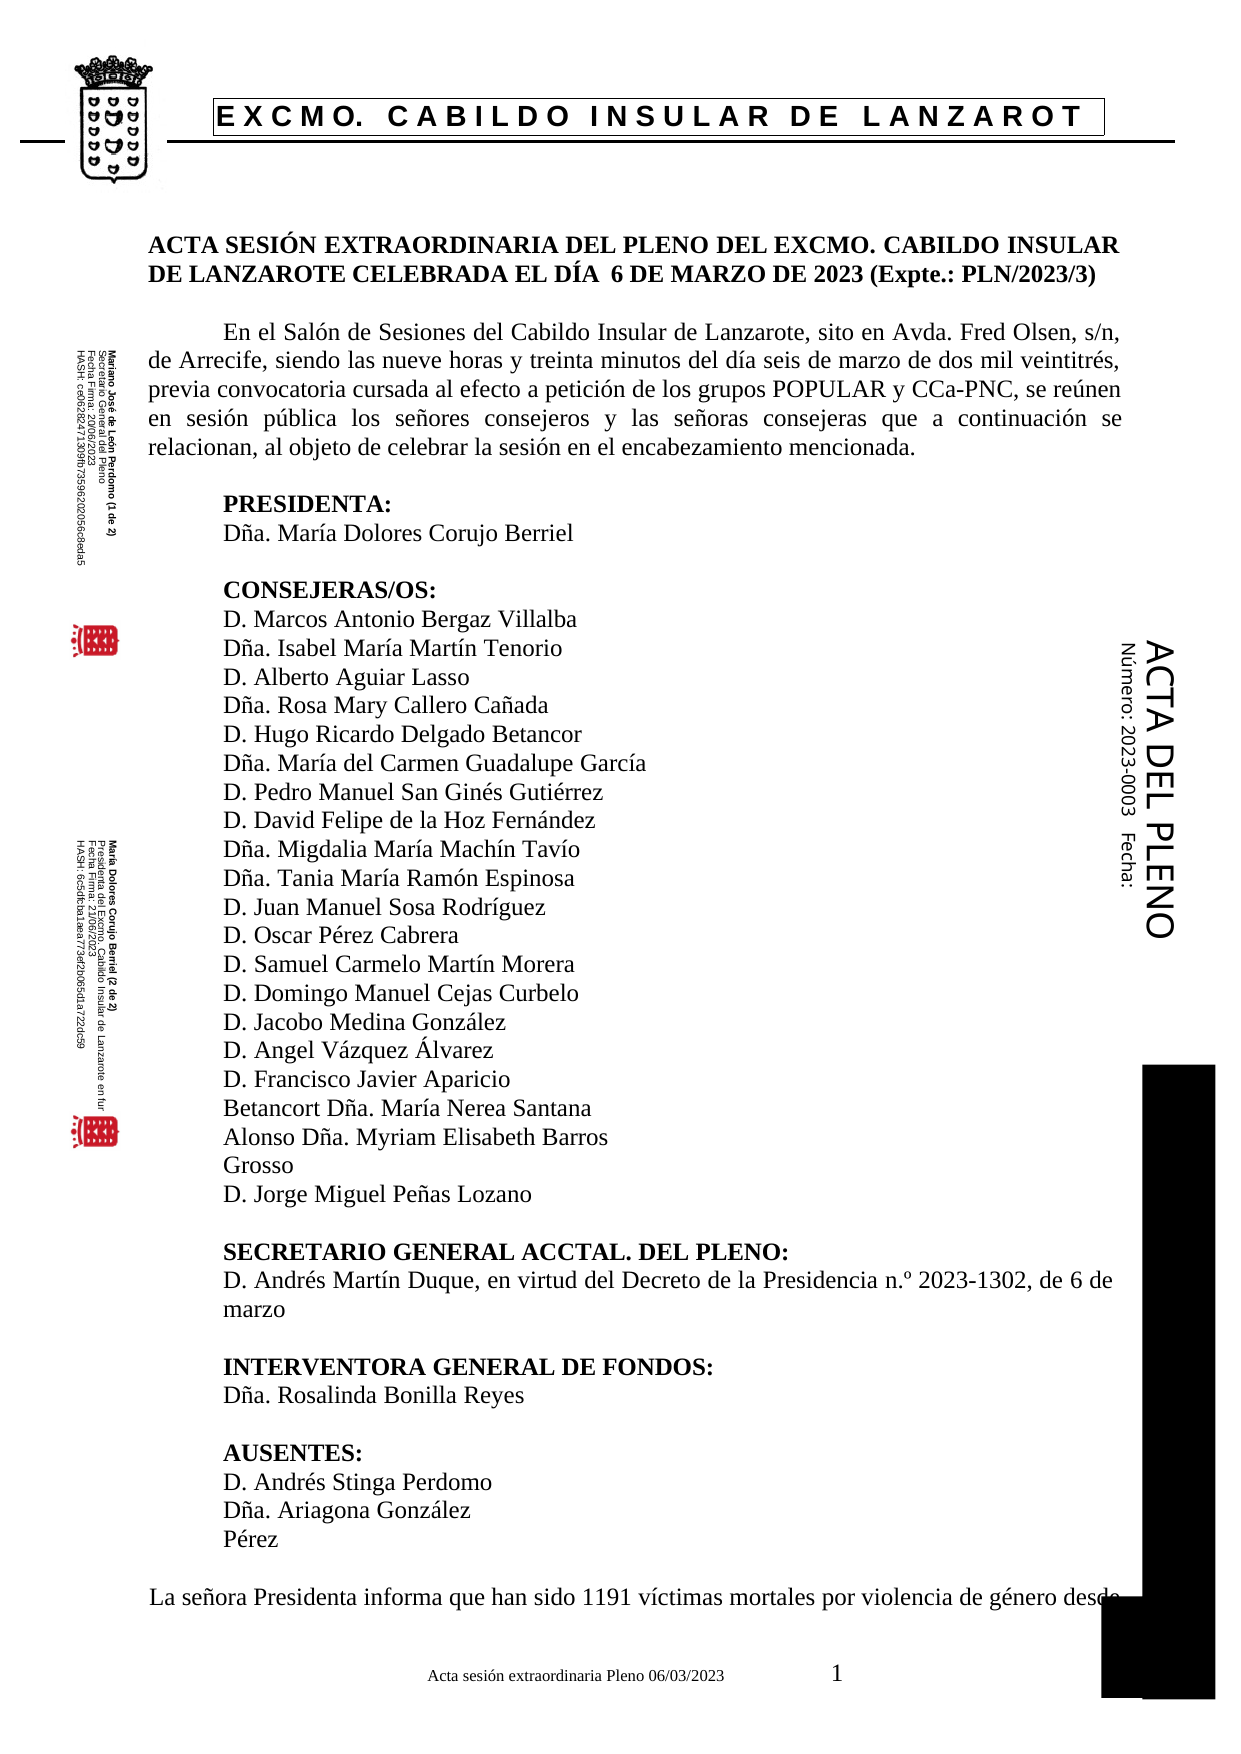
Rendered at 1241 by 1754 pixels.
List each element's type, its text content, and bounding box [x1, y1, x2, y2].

subtitle ACTA SESIÓN EXTRAORDINARIA DEL PLENO DEL EXCMO. CABILDO INSULAR DE LANZAROTE CELEBRADA EL DÍA 6 DE MARZO DE 2023 (Expte.: PLN/2023/3) [148, 230, 1134, 288]
text D. David Felipe de la Hoz Fernández Dña. Migdalia María Machín Tavío Dña. Tania María Ramón Espinosa [223, 805, 597, 892]
text Dña. Rosalinda Bonilla Reyes [223, 1380, 1134, 1409]
text D. Jacobo Medina González [223, 1007, 1134, 1035]
subtitle INTERVENTORA GENERAL DE FONDOS: [223, 1352, 1134, 1380]
subtitle CONSEJERAS/OS: [223, 575, 1134, 604]
text D. Hugo Ricardo Delgado Betancor [223, 719, 1117, 748]
text D. Marcos Antonio Bergaz Villalba Dña. Isabel María Martín Tenorio [223, 604, 578, 662]
subtitle SECRETARIO GENERAL ACCTAL. DEL PLENO: [223, 1237, 1134, 1265]
subtitle PRESIDENTA: [223, 489, 1134, 518]
text Cód. Validación: 4ZLN4Q9YZMC9M4YS3Y6LFN4FZ [1171, 1084, 1184, 1612]
text En el Salón de Sesiones del Cabildo Insular de Lanzarote, sito en Avda. Fred Olsen, s/n, de Arrecife, siendo las nueve horas y treinta minutos del día seis de marzo de dos mil veintitrés, previa convocatoria cursada al efecto a petición de los grupos POPULAR y CCa-PNC, se reúnen en sesión pública los señores consejeros y las señoras consejeras que a continuación se relacionan, al objeto de celebrar la sesión en el encabezamiento mencionada. [148, 317, 1122, 460]
picture [68, 620, 121, 660]
text ACTA DEL PLENO [1140, 640, 1183, 985]
text D. Pedro Manuel San Ginés Gutiérrez [223, 777, 1117, 805]
text HASH: ce06282471309fb73596202056c8eda5 [76, 350, 87, 620]
picture [68, 1111, 121, 1151]
subtitle AUSENTES: [223, 1438, 1134, 1467]
text D. Juan Manuel Sosa Rodríguez [223, 892, 1117, 920]
text D. Angel Vázquez Álvarez [223, 1035, 1134, 1064]
text D. Francisco Javier Aparicio Betancort Dña. María Nerea Santana Alonso Dña. Myriam Elisabeth Barros Grosso [223, 1064, 613, 1179]
text Presidenta del Excmo. Cabildo Insular de Lanzarote en funciones Fecha Firma: 21/06/2023 [86, 841, 107, 1111]
text Verificación: https://cabildodelanzarote.sedelectronica.es/ [1158, 1084, 1171, 1612]
text Dña. María Dolores Corujo Berriel [223, 518, 1134, 547]
text Fecha Firma: 20/06/2023 [87, 350, 97, 620]
text Dña. Rosa Mary Callero Cañada [223, 690, 1117, 719]
text D. Domingo Manuel Cejas Curbelo [223, 978, 1134, 1007]
text Acta sesión extraordinaria Pleno 06/03/2023 1 [136, 1658, 1134, 1687]
text Documento firmado electrónicamente desde la plataforma esPublico Gestiona | Página 1 de 31 [1145, 1084, 1158, 1612]
picture [65, 39, 167, 193]
text D. Andrés Stinga Perdomo Dña. Ariagona González Pérez [223, 1467, 532, 1553]
text Mariano José de León Perdomo (1 de 2) Secretario General del Pleno [97, 350, 117, 538]
text D. Samuel Carmelo Martín Morera [223, 949, 1117, 978]
text D. Andrés Martín Duque, en virtud del Decreto de la Presidencia n.º 2023-1302, de 6 de marzo [223, 1265, 1134, 1323]
text HASH: 6c5dfcba1aea773ef2b065d1a722dc59 [76, 841, 86, 1111]
text María Dolores Corujo Berriel (2 de 2) [107, 841, 119, 1111]
text Dña. María del Carmen Guadalupe García [223, 748, 1117, 777]
text D. Jorge Miguel Peñas Lozano [223, 1179, 1134, 1208]
text La señora Presidenta informa que han sido 1191 víctimas mortales por violencia de género desde [135, 1582, 1134, 1610]
text D. Alberto Aguiar Lasso [223, 662, 1117, 690]
text Número: 2023-0003 Fecha: 20/06/2023 [1117, 642, 1140, 985]
text D. Oscar Pérez Cabrera [223, 920, 1117, 949]
